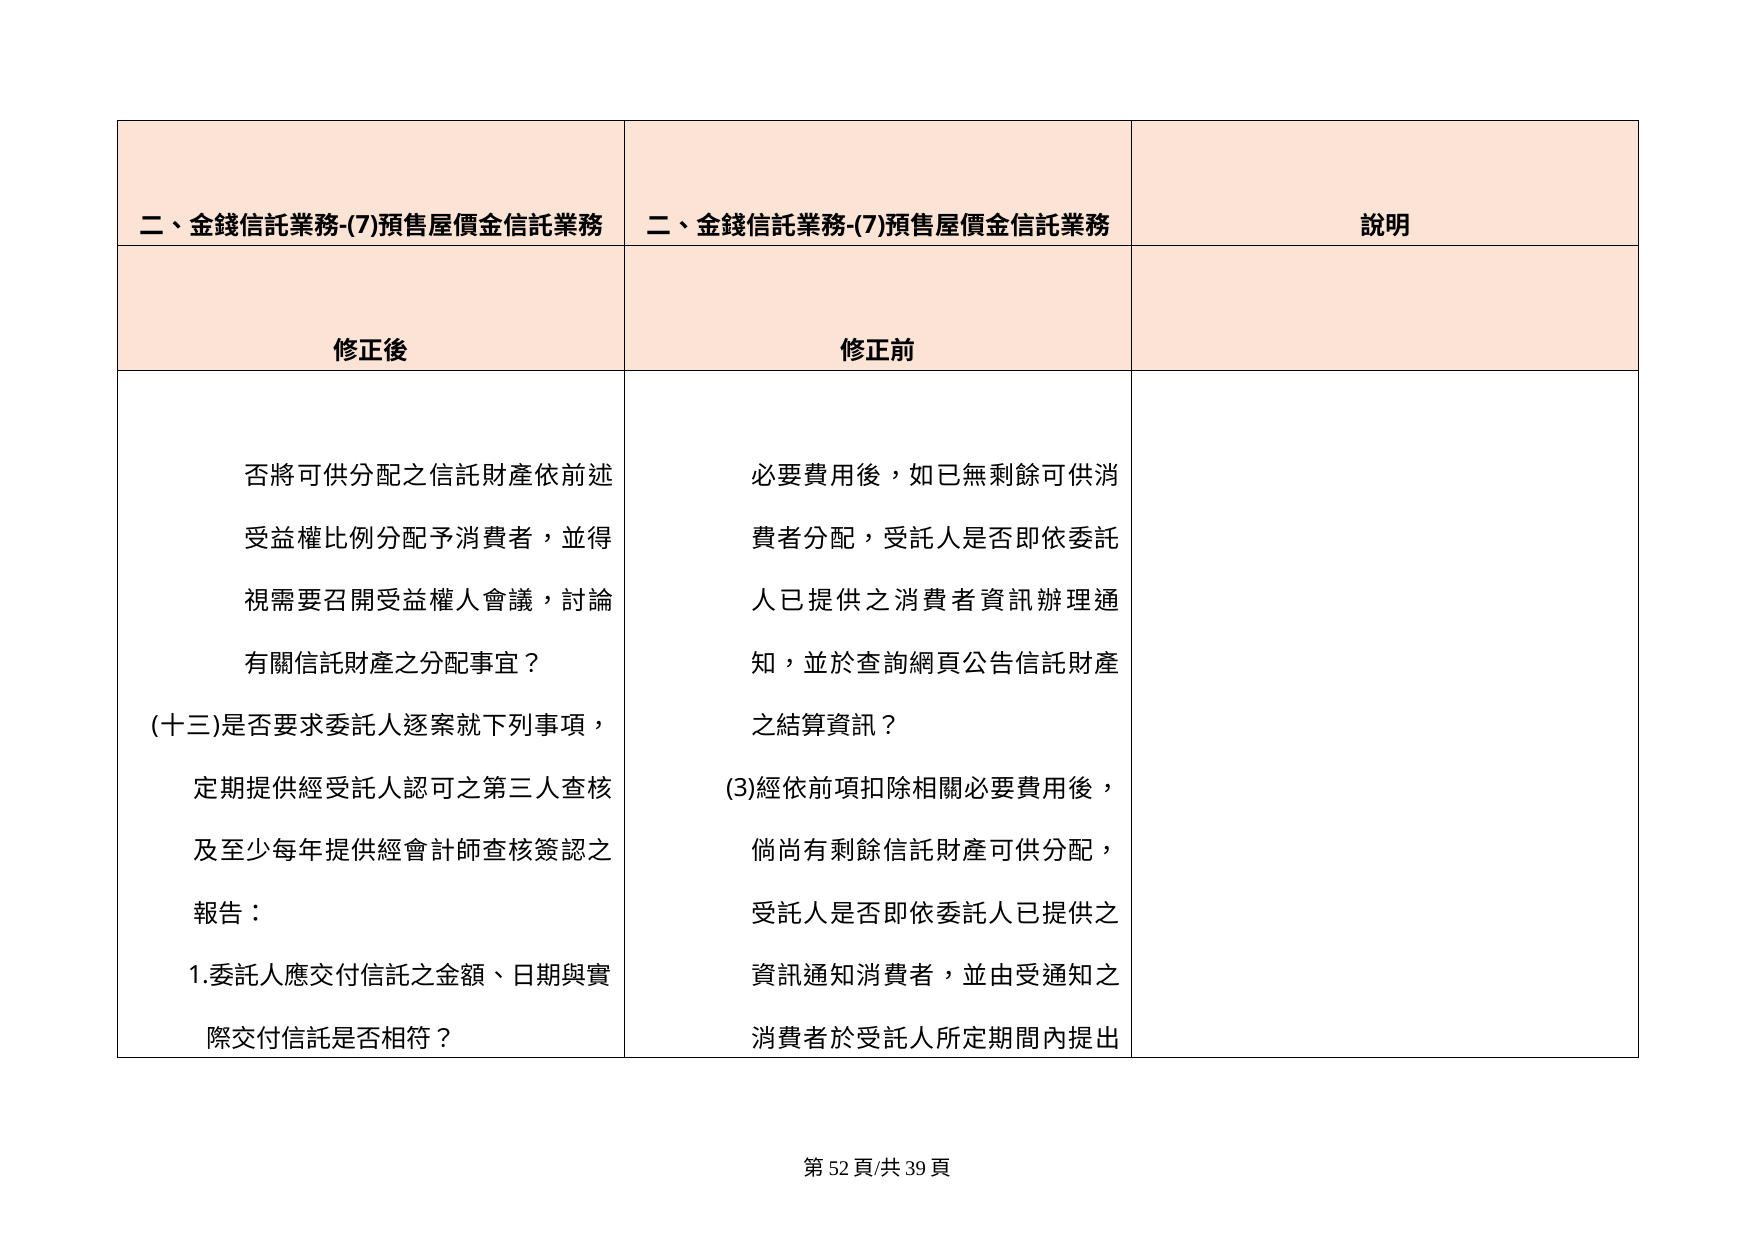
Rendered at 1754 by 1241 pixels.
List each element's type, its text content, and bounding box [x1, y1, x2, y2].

table_header 二、金錢信託業務-(7)預售屋價金信託業務 [118, 121, 624, 245]
table_header 二、金錢信託業務-(7)預售屋價金信託業務 [625, 121, 1131, 245]
table_header 說明 [1132, 121, 1638, 245]
table_cell 修正前 [625, 246, 1131, 370]
table_cell [1132, 246, 1638, 370]
table_cell 修正後 [118, 246, 624, 370]
table_cell [1132, 371, 1638, 1057]
table_cell 否將可供分配之信託財產依前述受益權比例分配予消費者，並得視需要召開受益權人會議，討論有關信託財產之分配事宜？ (十三)是否要求委託人逐案就下列事項，定期提供經受託人認可之第三人查核及至少每年提供經會計師查核簽認之報告： 1.委託人應交付信託之金額、日期與實際交付信託是否相符？ [118, 371, 624, 1057]
table_cell 必要費用後，如已無剩餘可供消費者分配，受託人是否即依委託人已提供之消費者資訊辦理通知，並於查詢網頁公告信託財產之結算資訊？ (3)經依前項扣除相關必要費用後，倘尚有剩餘信託財產可供分配，受託人是否即依委託人已提供之資訊通知消費者，並由受通知之消費者於受託人所定期間內提出 [625, 371, 1131, 1057]
